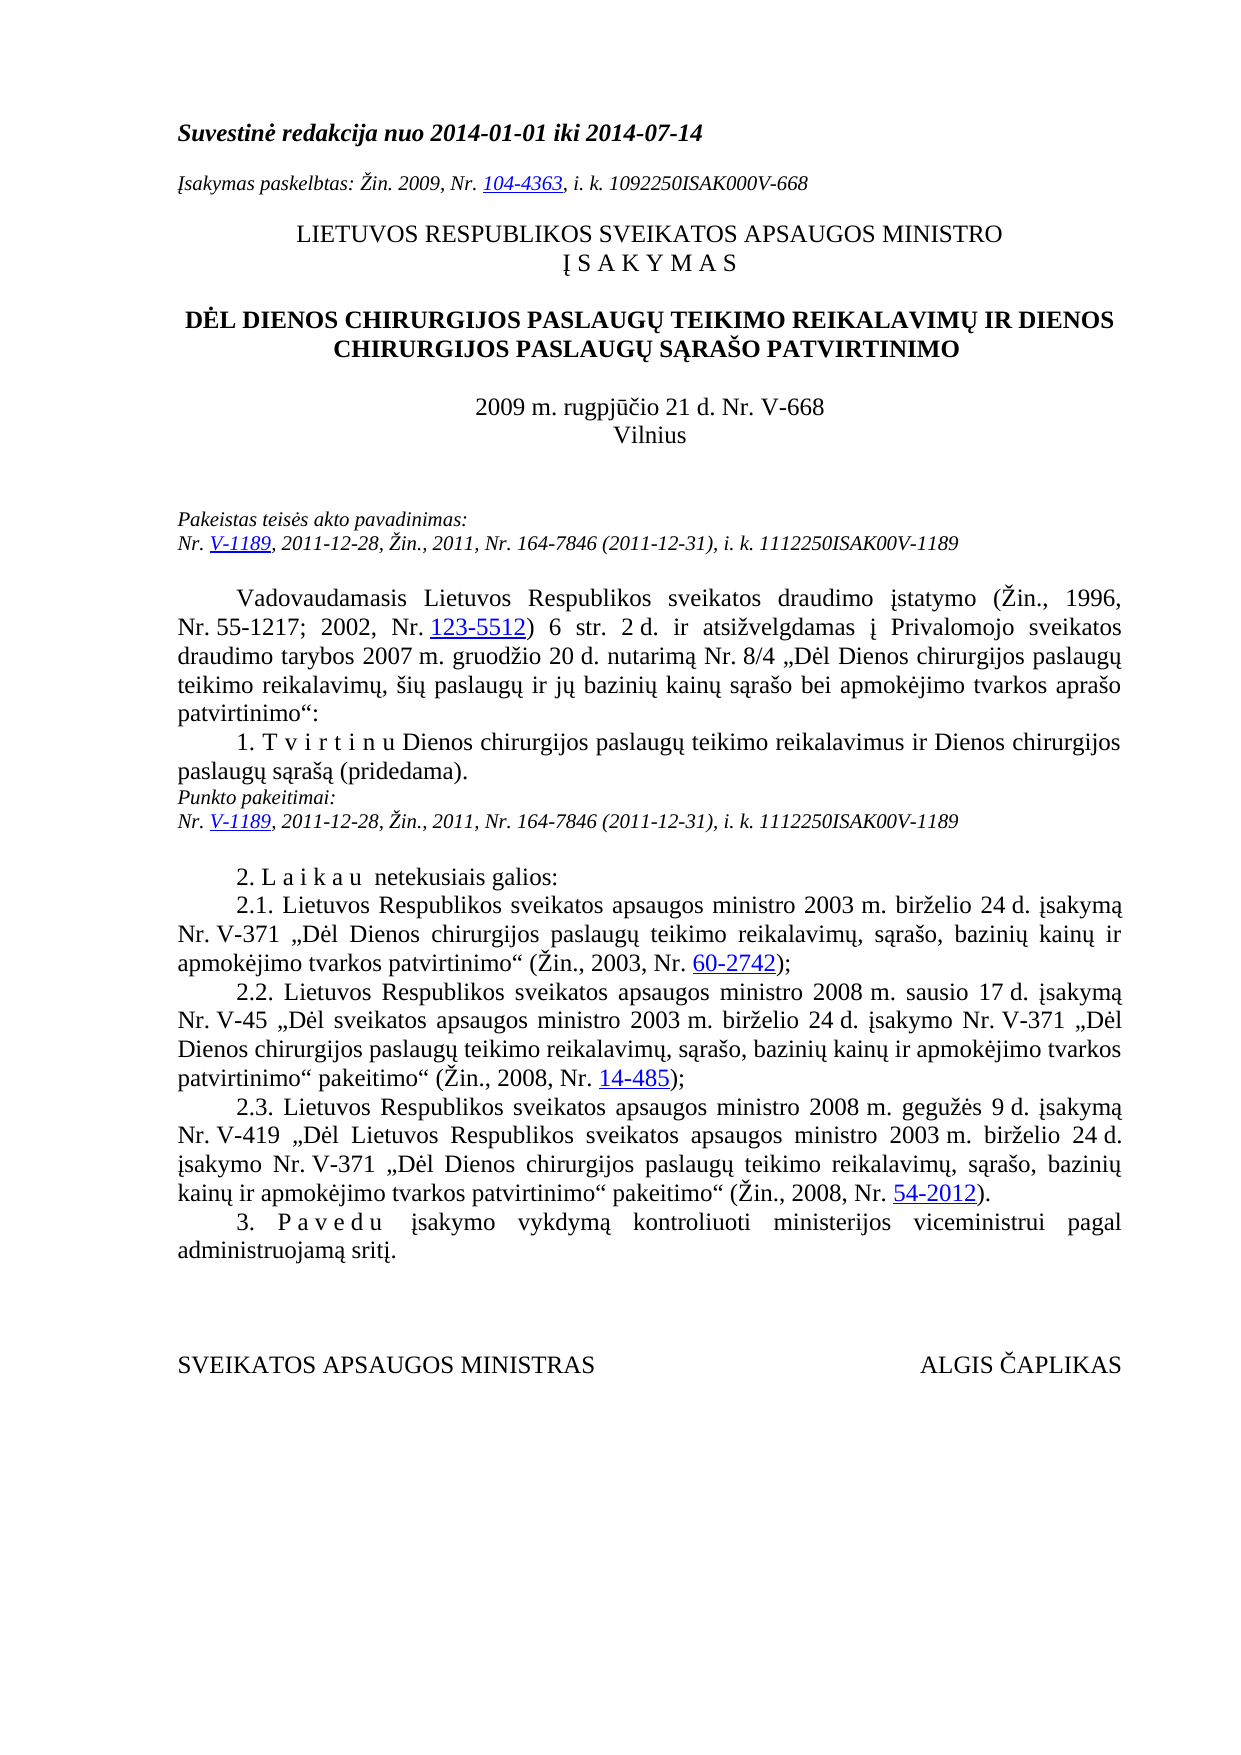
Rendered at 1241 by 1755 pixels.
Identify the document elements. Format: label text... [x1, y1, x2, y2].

text Įsakymas paskelbtas: Žin. 2009, Nr. 104-4363, i. k. 1092250ISAK000V-668 [177, 171, 1122, 195]
text Punkto pakeitimai: [177, 785, 1122, 809]
text ĮSAKYMAS [177, 248, 1122, 277]
text DĖL DIENOS CHIRURGIJOS PASLAUGŲ TEIKIMO REIKALAVIMŲ IR DIENOS CHIRURGIJOS PASLAUGŲ SĄRAŠO PATVIRTINIMO [177, 305, 1122, 363]
text 1. T v i r t i n u Dienos chirurgijos paslaugų teikimo reikalavimus ir Dienos chirurgijos paslaugų sąrašą (pridedama). [177, 727, 1122, 785]
text 2.2. Lietuvos Respublikos sveikatos apsaugos ministro 2008 m. sausio 17 d. įsakymą Nr. V-45 „Dėl sveikatos apsaugos ministro 2003 m. birželio 24 d. įsakymo Nr. V-371 „Dėl Dienos chirurgijos paslaugų teikimo reikalavimų, sąrašo, bazinių kainų ir apmokėjimo tvarkos patvirtinimo“ pakeitimo“ (Žin., 2008, Nr. 14-485); [177, 977, 1122, 1092]
text Nr. V-1189, 2011-12-28, Žin., 2011, Nr. 164-7846 (2011-12-31), i. k. 1112250ISAK00V-1189 [177, 531, 1122, 555]
text Vilnius [177, 420, 1122, 449]
text Nr. V-1189, 2011-12-28, Žin., 2011, Nr. 164-7846 (2011-12-31), i. k. 1112250ISAK00V-1189 [177, 809, 1122, 833]
text 2009 m. rugpjūčio 21 d. Nr. V-668 [177, 392, 1122, 420]
text Suvestinė redakcija nuo 2014-01-01 iki 2014-07-14 [177, 118, 1122, 147]
text 2.1. Lietuvos Respublikos sveikatos apsaugos ministro 2003 m. birželio 24 d. įsakymą Nr. V-371 „Dėl Dienos chirurgijos paslaugų teikimo reikalavimų, sąrašo, bazinių kainų ir apmokėjimo tvarkos patvirtinimo“ (Žin., 2003, Nr. 60-2742); [177, 890, 1122, 977]
text SVEIKATOS APSAUGOS MINISTRAS ALGIS ČAPLIKAS [177, 1350, 1122, 1379]
text 2.3. Lietuvos Respublikos sveikatos apsaugos ministro 2008 m. gegužės 9 d. įsakymą Nr. V-419 „Dėl Lietuvos Respublikos sveikatos apsaugos ministro 2003 m. birželio 24 d. įsakymo Nr. V-371 „Dėl Dienos chirurgijos paslaugų teikimo reikalavimų, sąrašo, bazinių kainų ir apmokėjimo tvarkos patvirtinimo“ pakeitimo“ (Žin., 2008, Nr. 54-2012). [177, 1092, 1122, 1207]
text 2. Laikau netekusiais galios: [177, 862, 1122, 890]
text Pakeistas teisės akto pavadinimas: [177, 507, 1122, 531]
text 3. Pavedu įsakymo vykdymą kontroliuoti ministerijos viceministrui pagal administruojamą sritį. [177, 1207, 1122, 1264]
text Vadovaudamasis Lietuvos Respublikos sveikatos draudimo įstatymo (Žin., 1996, Nr. 55-1217; 2002, Nr. 123-5512) 6 str. 2 d. ir atsižvelgdamas į Privalomojo sveikatos draudimo tarybos 2007 m. gruodžio 20 d. nutarimą Nr. 8/4 „Dėl Dienos chirurgijos paslaugų teikimo reikalavimų, šių paslaugų ir jų bazinių kainų sąrašo bei apmokėjimo tvarkos aprašo patvirtinimo“: [177, 583, 1122, 727]
text LIETUVOS RESPUBLIKOS SVEIKATOS APSAUGOS MINISTRO [177, 219, 1122, 248]
